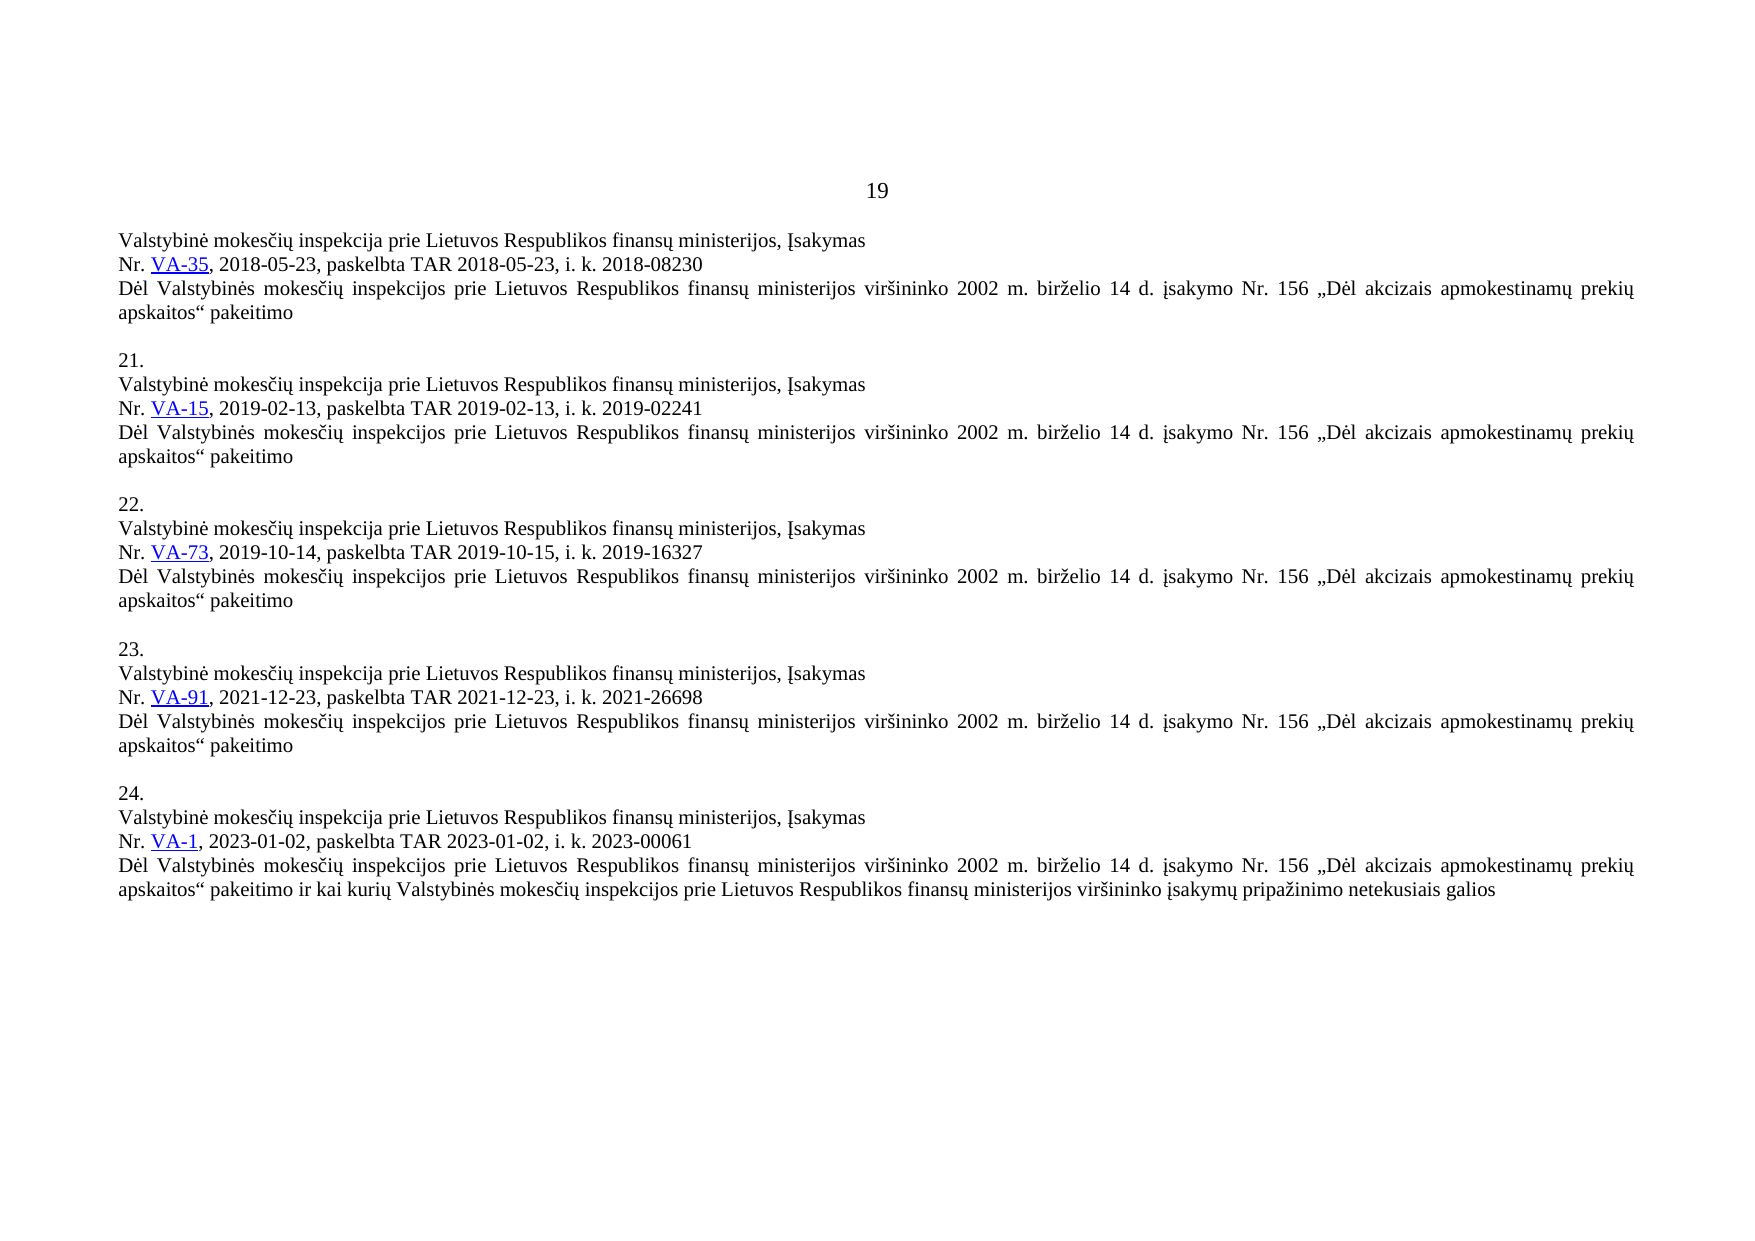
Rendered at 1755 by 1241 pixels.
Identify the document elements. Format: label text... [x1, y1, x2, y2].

text 24. [118, 781, 1636, 805]
text Dėl Valstybinės mokesčių inspekcijos prie Lietuvos Respublikos finansų ministerijos viršininko 2002 m. birželio 14 d. įsakymo Nr. 156 „Dėl akcizais apmokestinamų prekių apskaitos“ pakeitimo [118, 420, 1636, 468]
text Nr. VA-1, 2023-01-02, paskelbta TAR 2023-01-02, i. k. 2023-00061 [118, 829, 1636, 853]
text 22. [118, 492, 1636, 516]
text Dėl Valstybinės mokesčių inspekcijos prie Lietuvos Respublikos finansų ministerijos viršininko 2002 m. birželio 14 d. įsakymo Nr. 156 „Dėl akcizais apmokestinamų prekių apskaitos“ pakeitimo [118, 564, 1636, 612]
text 23. [118, 637, 1636, 661]
text Nr. VA-15, 2019-02-13, paskelbta TAR 2019-02-13, i. k. 2019-02241 [118, 396, 1636, 420]
text Valstybinė mokesčių inspekcija prie Lietuvos Respublikos finansų ministerijos, Įsakymas [118, 372, 1636, 396]
text Valstybinė mokesčių inspekcija prie Lietuvos Respublikos finansų ministerijos, Įsakymas [118, 661, 1636, 685]
text Dėl Valstybinės mokesčių inspekcijos prie Lietuvos Respublikos finansų ministerijos viršininko 2002 m. birželio 14 d. įsakymo Nr. 156 „Dėl akcizais apmokestinamų prekių apskaitos“ pakeitimo ir kai kurių Valstybinės mokesčių inspekcijos prie Lietuvos Respublikos finansų ministerijos viršininko įsakymų pripažinimo netekusiais galios [118, 853, 1636, 901]
text Nr. VA-73, 2019-10-14, paskelbta TAR 2019-10-15, i. k. 2019-16327 [118, 540, 1636, 564]
text Valstybinė mokesčių inspekcija prie Lietuvos Respublikos finansų ministerijos, Įsakymas [118, 516, 1636, 540]
text Dėl Valstybinės mokesčių inspekcijos prie Lietuvos Respublikos finansų ministerijos viršininko 2002 m. birželio 14 d. įsakymo Nr. 156 „Dėl akcizais apmokestinamų prekių apskaitos“ pakeitimo [118, 276, 1636, 324]
text Valstybinė mokesčių inspekcija prie Lietuvos Respublikos finansų ministerijos, Įsakymas [118, 227, 1636, 252]
text 21. [118, 348, 1636, 372]
text Nr. VA-91, 2021-12-23, paskelbta TAR 2021-12-23, i. k. 2021-26698 [118, 685, 1636, 709]
text Valstybinė mokesčių inspekcija prie Lietuvos Respublikos finansų ministerijos, Įsakymas [118, 805, 1636, 829]
text Dėl Valstybinės mokesčių inspekcijos prie Lietuvos Respublikos finansų ministerijos viršininko 2002 m. birželio 14 d. įsakymo Nr. 156 „Dėl akcizais apmokestinamų prekių apskaitos“ pakeitimo [118, 709, 1636, 757]
text Nr. VA-35, 2018-05-23, paskelbta TAR 2018-05-23, i. k. 2018-08230 [118, 252, 1636, 276]
